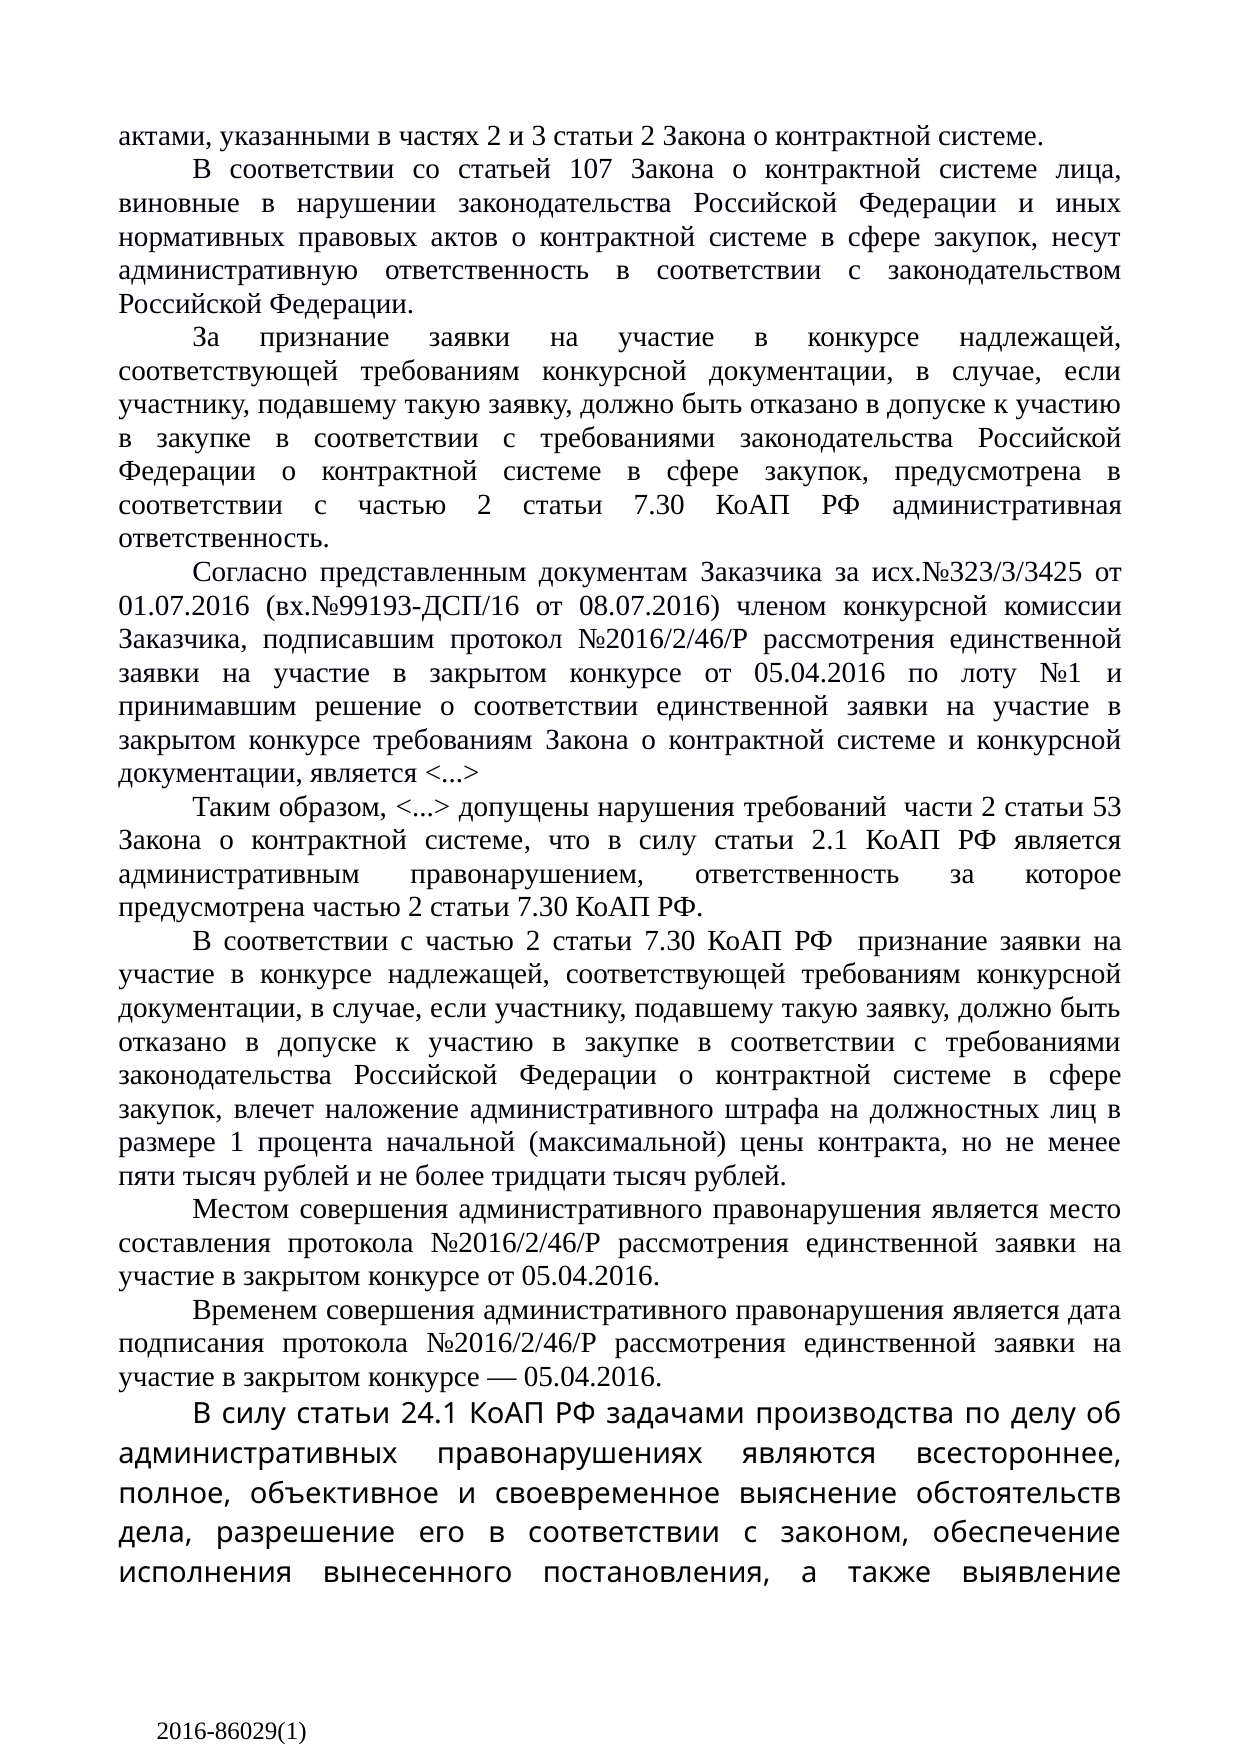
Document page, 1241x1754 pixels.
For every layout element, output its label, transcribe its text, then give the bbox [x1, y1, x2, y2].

text В соответствии со статьей 107 Закона о контрактной системе лица, виновные в нарушении законодательства Российской Федерации и иных нормативных правовых актов о контрактной системе в сфере закупок, несут административную ответственность в соответствии с законодательством Российской Федерации. [118, 152, 1122, 319]
text За признание заявки на участие в конкурсе надлежащей, соответствующей требованиям конкурсной документации, в случае, если участнику, подавшему такую заявку, должно быть отказано в допуске к участию в закупке в соответствии с требованиями законодательства Российской Федерации о контрактной системе в сфере закупок, предусмотрена в соответствии с частью 2 статьи 7.30 КоАП РФ административная ответственность. [118, 319, 1122, 554]
text Таким образом, <...> допущены нарушения требований части 2 статьи 53 Закона о контрактной системе, что в силу статьи 2.1 КоАП РФ является административным правонарушением, ответственность за которое предусмотрена частью 2 статьи 7.30 КоАП РФ. [118, 789, 1122, 923]
text В соответствии с частью 2 статьи 7.30 КоАП РФ признание заявки на участие в конкурсе надлежащей, соответствующей требованиям конкурсной документации, в случае, если участнику, подавшему такую заявку, должно быть отказано в допуске к участию в закупке в соответствии с требованиями законодательства Российской Федерации о контрактной системе в сфере закупок, влечет наложение административного штрафа на должностных лиц в размере 1 процента начальной (максимальной) цены контракта, но не менее пяти тысяч рублей и не более тридцати тысяч рублей. [118, 923, 1122, 1191]
text Согласно представленным документам Заказчика за исх.№323/3/3425 от 01.07.2016 (вх.№99193-ДСП/16 от 08.07.2016) членом конкурсной комиссии Заказчика, подписавшим протокол №2016/2/46/Р рассмотрения единственной заявки на участие в закрытом конкурсе от 05.04.2016 по лоту №1 и принимавшим решение о соответствии единственной заявки на участие в закрытом конкурсе требованиям Закона о контрактной системе и конкурсной документации, является <...> [118, 554, 1122, 789]
text В силу статьи 24.1 КоАП РФ задачами производства по делу об административных правонарушениях являются всестороннее, полное, объективное и своевременное выяснение обстоятельств дела, разрешение его в соответствии с законом, обеспечение исполнения вынесенного постановления, а также выявление [118, 1393, 1122, 1591]
text Временем совершения административного правонарушения является дата подписания протокола №2016/2/46/Р рассмотрения единственной заявки на участие в закрытом конкурсе — 05.04.2016. [118, 1292, 1122, 1393]
text Местом совершения административного правонарушения является место составления протокола №2016/2/46/Р рассмотрения единственной заявки на участие в закрытом конкурсе от 05.04.2016. [118, 1191, 1122, 1292]
text актами, указанными в частях 2 и 3 статьи 2 Закона о контрактной системе. [118, 118, 1122, 152]
